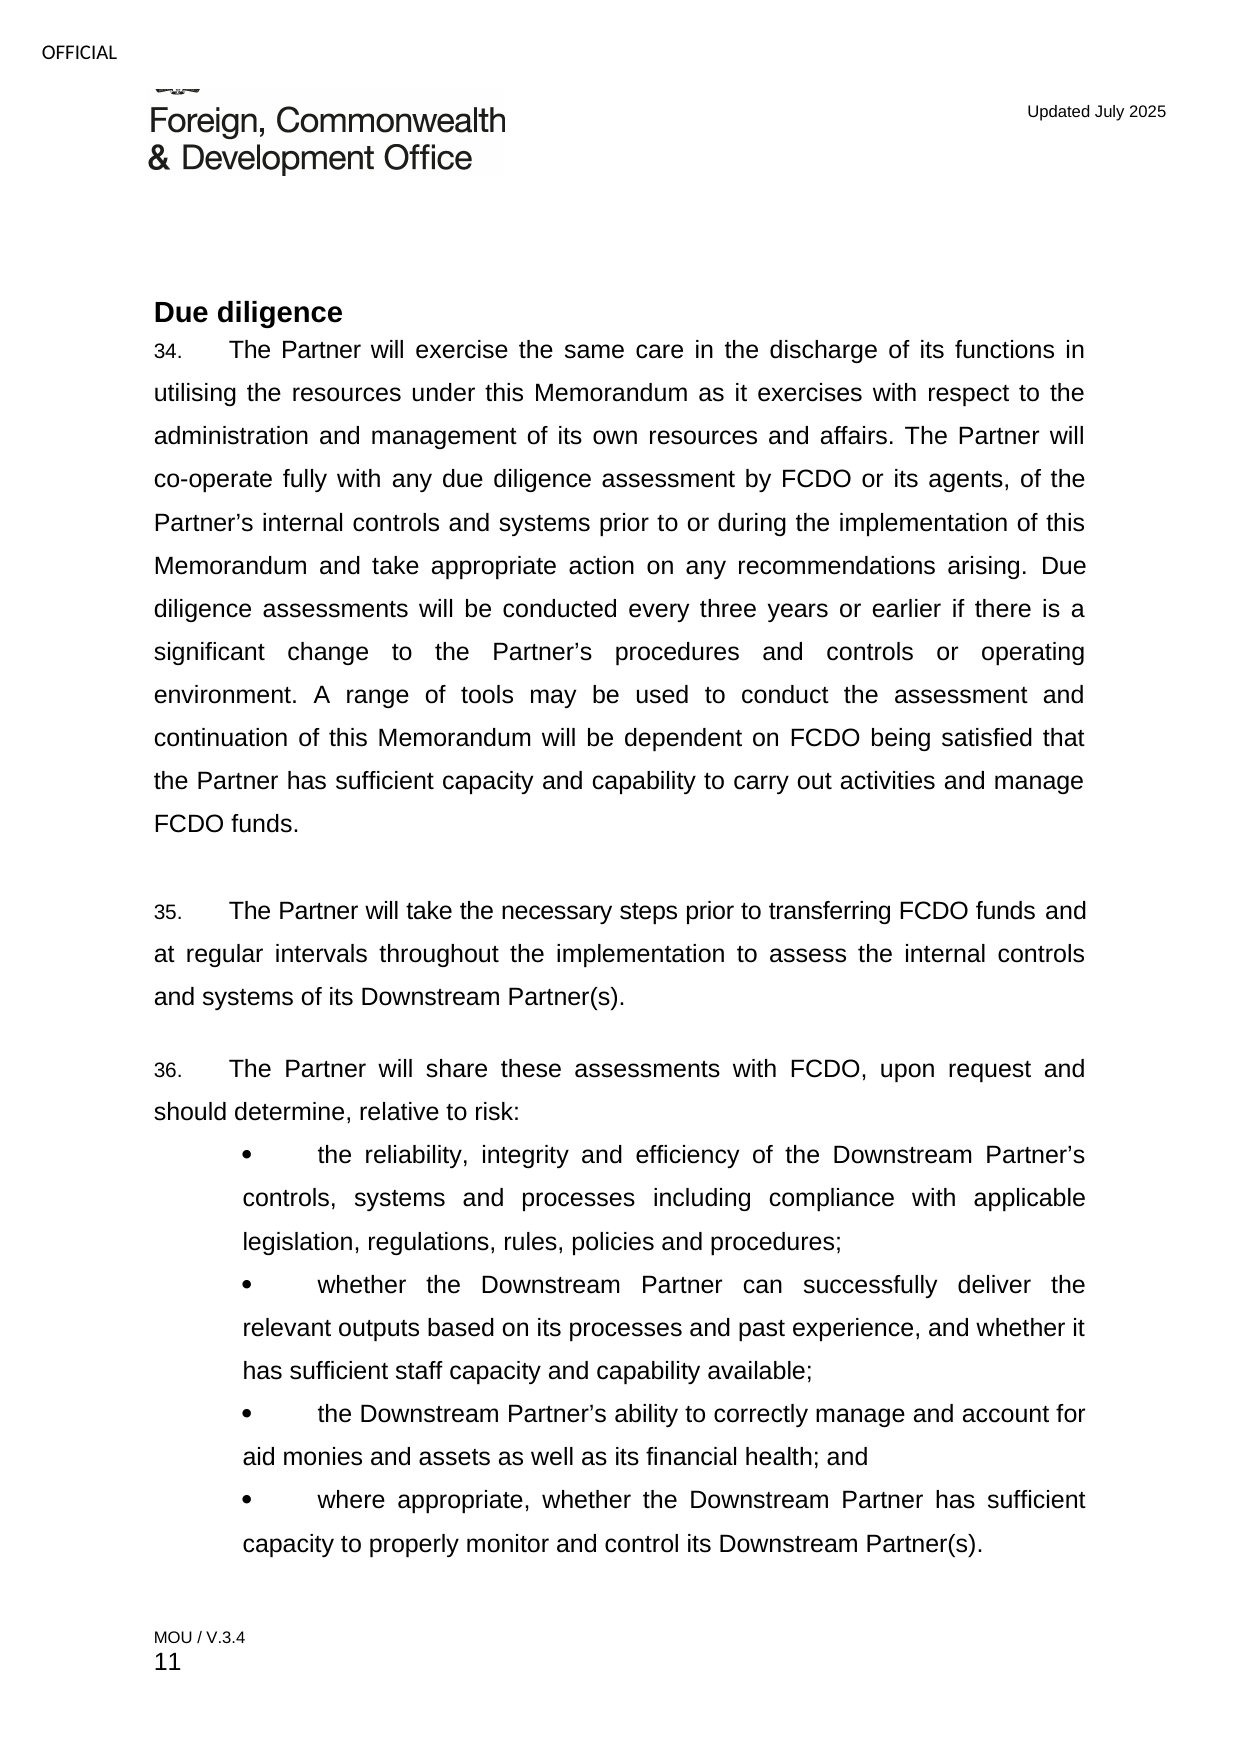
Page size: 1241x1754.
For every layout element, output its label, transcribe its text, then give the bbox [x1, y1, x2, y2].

list The Partner will share these assessments with FCDO, upon request and should determine, relative to risk: [153, 1054, 1087, 1126]
list The Partner will take the necessary steps prior to transferring FCDO funds and at regular intervals throughout the implementation to assess the internal controls and systems of its Downstream Partner(s). [153, 896, 1087, 1011]
list the Downstream Partner’s ability to correctly manage and account for aid monies and assets as well as its financial health; and [242, 1399, 1087, 1471]
subtitle Due diligence [153, 295, 1087, 329]
list the reliability, integrity and efficiency of the Downstream Partner’s controls, systems and processes including compliance with applicable legislation, regulations, rules, policies and procedures; [242, 1140, 1087, 1255]
list where appropriate, whether the Downstream Partner has sufficient capacity to properly monitor and control its Downstream Partner(s). [242, 1485, 1087, 1557]
list whether the Downstream Partner can successfully deliver the relevant outputs based on its processes and past experience, and whether it has sufficient staff capacity and capability available; [242, 1269, 1087, 1385]
list The Partner will exercise the same care in the discharge of its functions in utilising the resources under this Memorandum as it exercises with respect to the administration and management of its own resources and affairs. The Partner will co-operate fully with any due diligence assessment by FCDO or its agents, of the Partner’s internal controls and systems prior to or during the implementation of this Memorandum and take appropriate action on any recommendations arising. Due diligence assessments will be conducted every three years or earlier if there is a significant change to the Partner’s procedures and controls or operating environment. A range of tools may be used to conduct the assessment and continuation of this Memorandum will be dependent on FCDO being satisfied that the Partner has sufficient capacity and capability to carry out activities and manage FCDO funds. [153, 335, 1087, 838]
